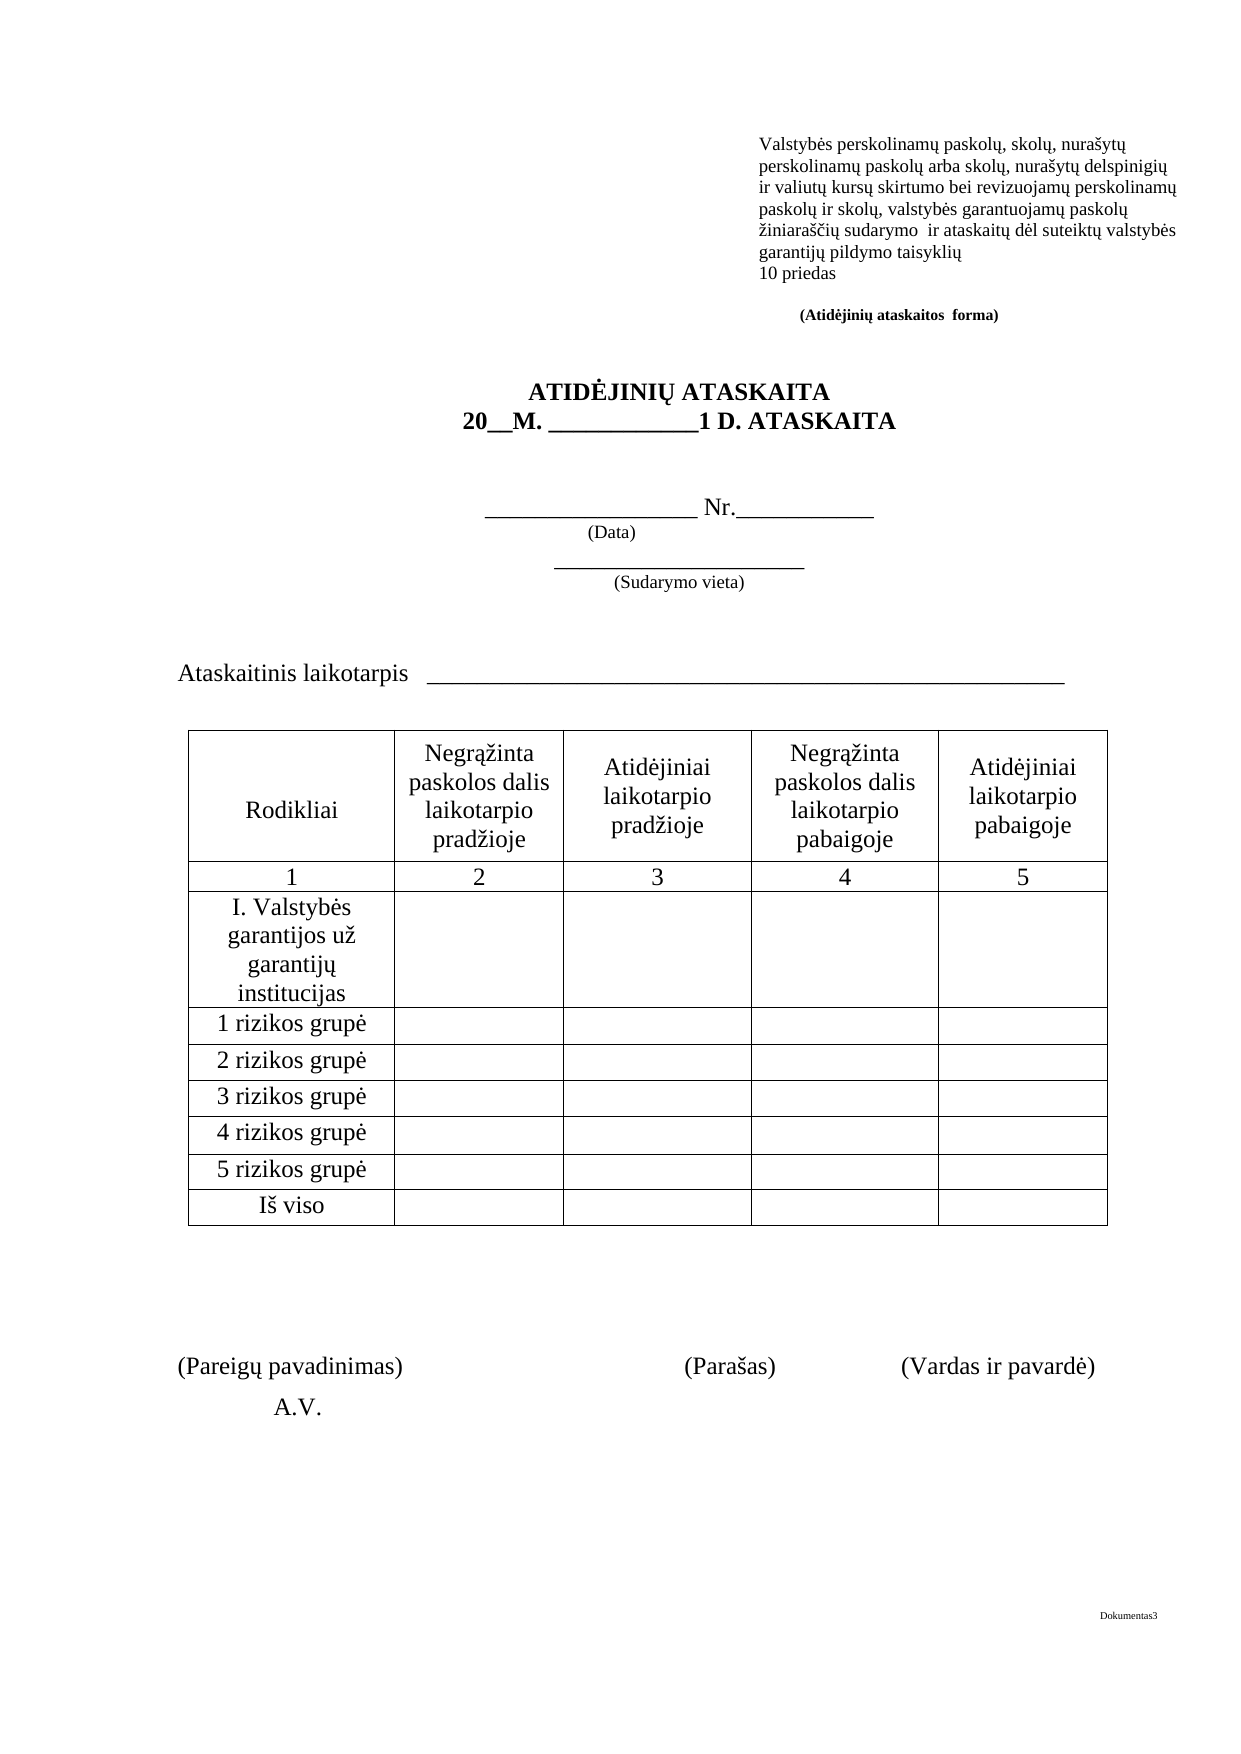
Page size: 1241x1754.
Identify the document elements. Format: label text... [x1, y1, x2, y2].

table_cell [752, 1081, 938, 1116]
table_cell [752, 1045, 938, 1080]
table_cell [939, 1081, 1107, 1116]
table_cell [939, 1045, 1107, 1080]
table_cell [939, 892, 1107, 1007]
table_cell [395, 1155, 563, 1189]
table_cell [752, 1008, 938, 1044]
table_cell 4 rizikos grupė [189, 1117, 394, 1153]
table_cell 1 [189, 862, 394, 891]
table_cell Iš viso [189, 1190, 394, 1225]
text _________________ Nr.___________ [177, 492, 1181, 521]
table_cell [395, 1190, 563, 1225]
table_cell 2 [395, 862, 563, 891]
text Ataskaitinis laikotarpis ___________________________________________________ [177, 658, 1181, 686]
table_cell [564, 1190, 751, 1225]
table_header Negrąžinta paskolos dalis laikotarpio pradžioje [395, 731, 563, 861]
table_cell [564, 1008, 751, 1044]
table_cell [939, 1155, 1107, 1189]
table_cell [395, 1081, 563, 1116]
table_cell [395, 892, 563, 1007]
text 20__M. ____________1 D. ATASKAITA [177, 406, 1181, 435]
text (Sudarymo vieta) [177, 571, 1181, 593]
table_cell 3 [564, 862, 751, 891]
table_cell [752, 1190, 938, 1225]
table_cell [564, 1117, 751, 1153]
table_cell [752, 892, 938, 1007]
table_header Negrąžinta paskolos dalis laikotarpio pabaigoje [752, 731, 938, 861]
table_cell [395, 1045, 563, 1080]
table_cell [752, 1155, 938, 1189]
table_cell [939, 1190, 1107, 1225]
table_cell [939, 1008, 1107, 1044]
table_header Atidėjiniai laikotarpio pradžioje [564, 731, 751, 861]
text (Data) [447, 521, 1181, 543]
text (Atidėjinių ataskaitos forma) [177, 305, 1181, 334]
table_cell [395, 1117, 563, 1153]
table_header Atidėjiniai laikotarpio pabaigoje [939, 731, 1107, 861]
table_cell [395, 1008, 563, 1044]
table_cell 5 rizikos grupė [189, 1155, 394, 1189]
table_cell 5 [939, 862, 1107, 891]
table_header Rodikliai [189, 731, 394, 861]
table_cell 1 rizikos grupė [189, 1008, 394, 1044]
text Valstybės perskolinamų paskolų, skolų, nurašytų perskolinamų paskolų arba skolų, nurašytų delspinigių ir valiutų kursų skirtumo bei revizuojamų perskolinamų paskolų ir skolų, valstybės garantuojamų paskolų žiniaraščių sudarymo ir ataskaitų dėl suteiktų valstybės garantijų pildymo taisyklių [758, 133, 1181, 262]
table_cell [564, 1081, 751, 1116]
table_cell [564, 1045, 751, 1080]
table_cell I. Valstybės garantijos už garantijų institucijas [189, 892, 394, 1007]
table_cell 3 rizikos grupė [189, 1081, 394, 1116]
text ATIDĖJINIŲ ATASKAITA [177, 377, 1181, 406]
table_cell 2 rizikos grupė [189, 1045, 394, 1080]
table_cell [564, 892, 751, 1007]
table_cell 4 [752, 862, 938, 891]
table_cell [564, 1155, 751, 1189]
text 10 priedas [758, 262, 1181, 284]
table_cell [752, 1117, 938, 1153]
text A.V. [177, 1392, 1181, 1420]
text (Pareigų pavadinimas) (Parašas) (Vardas ir pavardė) [177, 1351, 1181, 1380]
text ____________________ [177, 543, 1181, 571]
table_cell [939, 1117, 1107, 1153]
